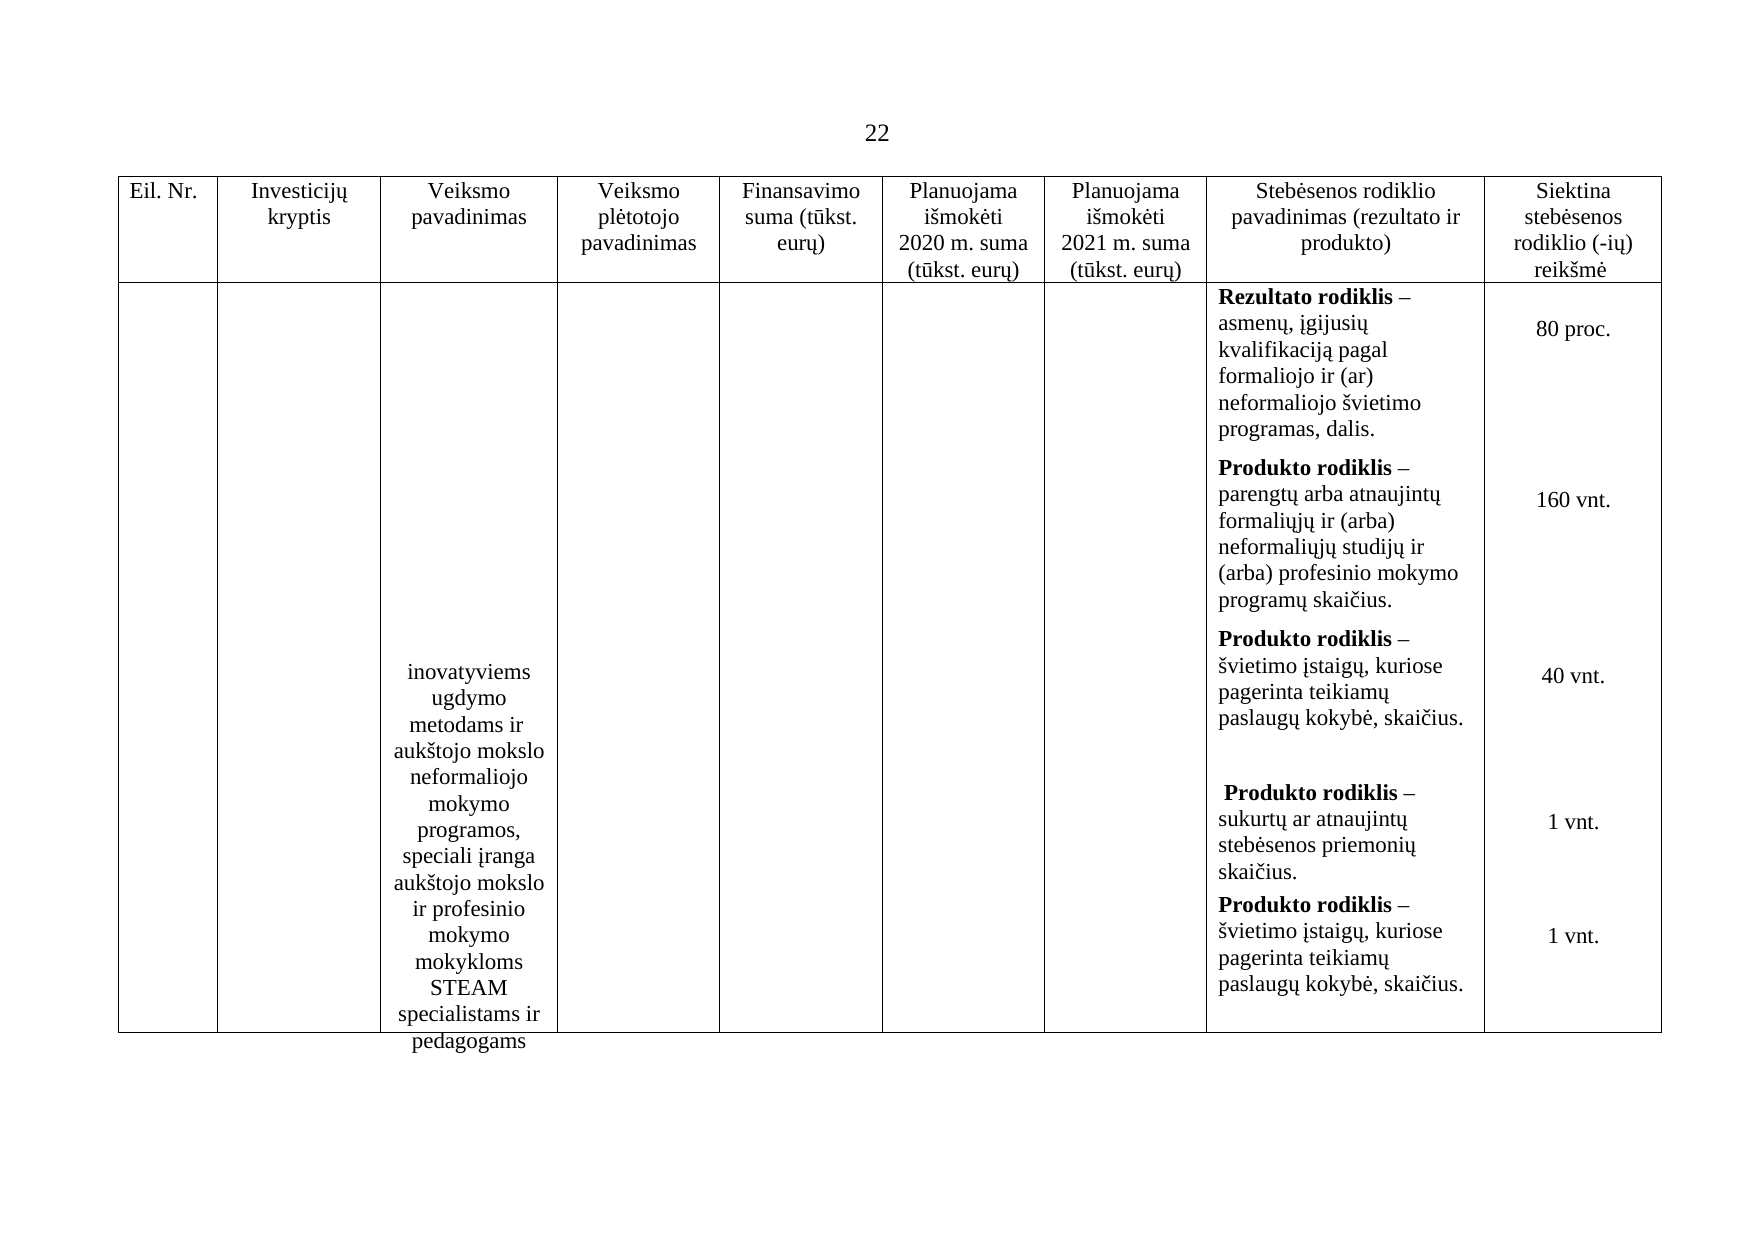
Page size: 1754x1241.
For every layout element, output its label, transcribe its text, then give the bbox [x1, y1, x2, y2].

table_cell Produkto rodiklis – švietimo įstaigų, kuriose pagerinta teikiamų paslaugų kokybė, skaičius. [1207, 890, 1484, 1032]
table_cell [720, 283, 882, 1032]
table_header Stebėsenos rodiklio pavadinimas (rezultato ir produkto) [1207, 177, 1484, 282]
table_header Investicijų kryptis [218, 177, 380, 282]
table_cell Rinkai aktualių programų parengimas, kvalifikuotų dėstytojų pritraukimas, skaitmeninės priemonės ir informacinių technologijų ištekliai inovatyviems ugdymo metodams ir aukštojo mokslo neformaliojo mokymo programos, speciali įranga aukštojo mokslo ir profesinio mokymo mokykloms STEAM specialistams ir pedagogams rengti (atsakinga Švietimo, mokslo ir sporto ministerija) [381, 283, 557, 1032]
table_cell 1 vnt. [1485, 890, 1661, 1032]
table_cell 1 vnt. [1485, 778, 1661, 890]
table_header Veiksmo pavadinimas [381, 177, 557, 282]
table_header Siektina stebėsenos rodiklio (-ių) reikšmė [1485, 177, 1661, 282]
table_header Eil. Nr. [119, 177, 217, 282]
table_cell Rezultato rodiklis – asmenų, įgijusių kvalifikaciją pagal formaliojo ir (ar) neformaliojo švietimo programas, dalis. [1207, 283, 1484, 453]
table_header Veiksmo plėtotojo pavadinimas [558, 177, 719, 282]
table_header Finansavimo suma (tūkst. eurų) [720, 177, 882, 282]
table_cell 40 vnt. [1485, 624, 1661, 778]
table_cell Produkto rodiklis – parengtų arba atnaujintų formaliųjų ir (arba) neformaliųjų studijų ir (arba) profesinio mokymo programų skaičius. [1207, 453, 1484, 624]
table_cell [883, 283, 1044, 1032]
table_header Planuojama išmokėti 2020 m. suma (tūkst. eurų) [883, 177, 1044, 282]
table_cell 160 vnt. [1485, 453, 1661, 624]
table_cell [119, 283, 217, 1032]
table_cell 80 proc. [1485, 283, 1661, 453]
table_cell Produkto rodiklis – sukurtų ar atnaujintų stebėsenos priemonių skaičius. [1207, 778, 1484, 890]
table_cell Produkto rodiklis – švietimo įstaigų, kuriose pagerinta teikiamų paslaugų kokybė, skaičius. [1207, 624, 1484, 778]
table_cell [558, 283, 719, 1032]
table_header Planuojama išmokėti 2021 m. suma (tūkst. eurų) [1045, 177, 1206, 282]
table_cell [218, 283, 380, 1032]
table_cell [1045, 283, 1206, 1032]
